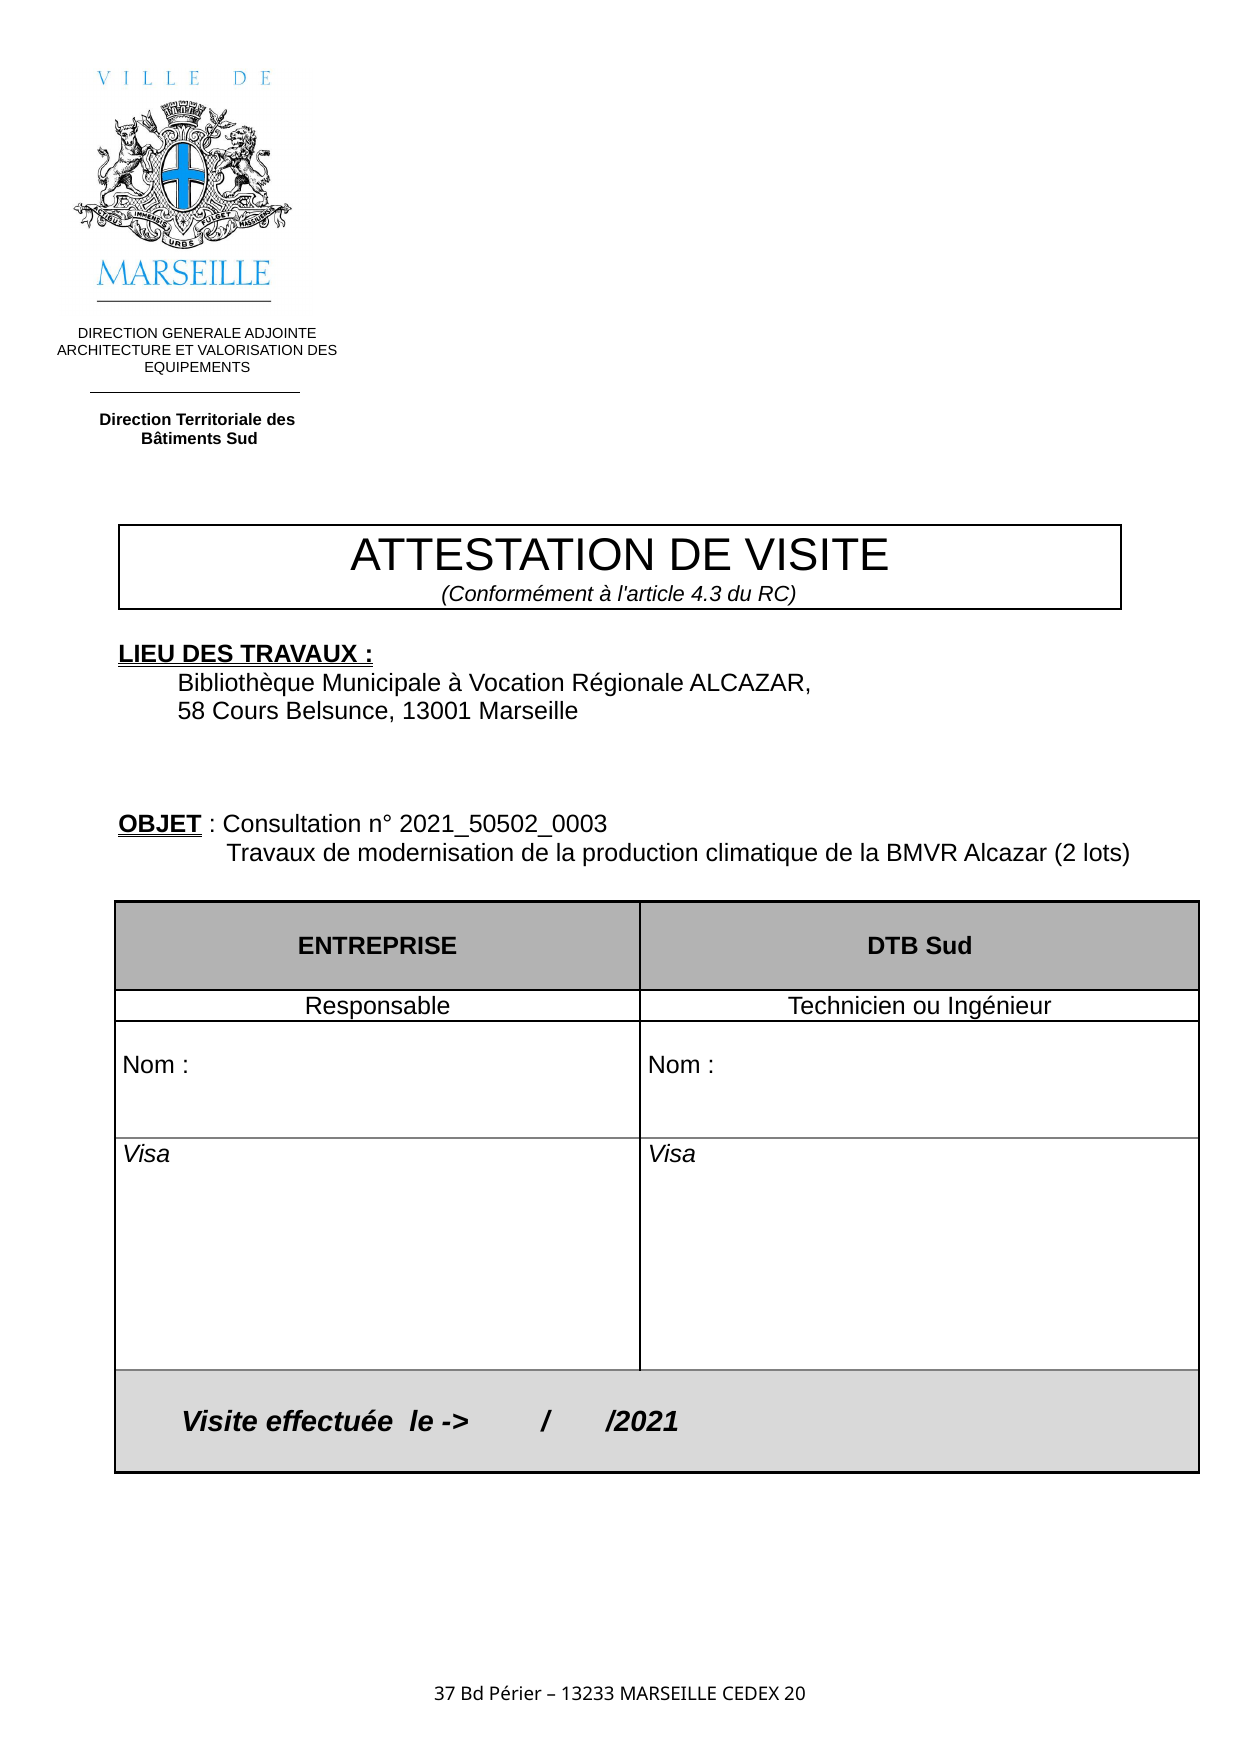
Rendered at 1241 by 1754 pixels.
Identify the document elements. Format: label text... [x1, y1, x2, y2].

table_header DTB Sud [641, 903, 1198, 989]
table_cell [35, 392, 90, 410]
text 58 Cours Belsunce, 13001 Marseille [118, 696, 1134, 725]
table_cell [300, 392, 359, 410]
table_cell DIRECTION GENERALE ADJOINTE ARCHITECTURE ET VALORISATION DES EQUIPEMENTS [35, 325, 359, 392]
text Travaux de modernisation de la production climatique de la BMVR Alcazar (2 lots) [118, 838, 1152, 867]
subtitle ATTESTATION DE VISITE [120, 526, 1120, 576]
text LIEU DES TRAVAUX : [118, 639, 1122, 667]
table_header ENTREPRISE [116, 903, 639, 989]
table_cell Responsable [116, 991, 639, 1019]
table_cell Direction Territoriale des Bâtiments Sud [35, 410, 359, 448]
picture [58, 68, 313, 316]
text OBJET : Consultation n° 2021_50502_0003 [118, 809, 1122, 838]
table_cell Visa [116, 1139, 639, 1369]
table_cell Technicien ou Ingénieur [641, 991, 1198, 1019]
table_cell Nom : [116, 1022, 639, 1137]
text Bibliothèque Municipale à Vocation Régionale ALCAZAR, [118, 667, 1134, 696]
table_header [35, 59, 359, 325]
table_cell [90, 393, 300, 410]
table_cell Nom : [641, 1022, 1198, 1137]
table_cell Visite effectuée le -> / /2021 [116, 1371, 1198, 1471]
table_cell Visa [641, 1139, 1198, 1369]
text (Conformément à l'article 4.3 du RC) [120, 576, 1120, 608]
